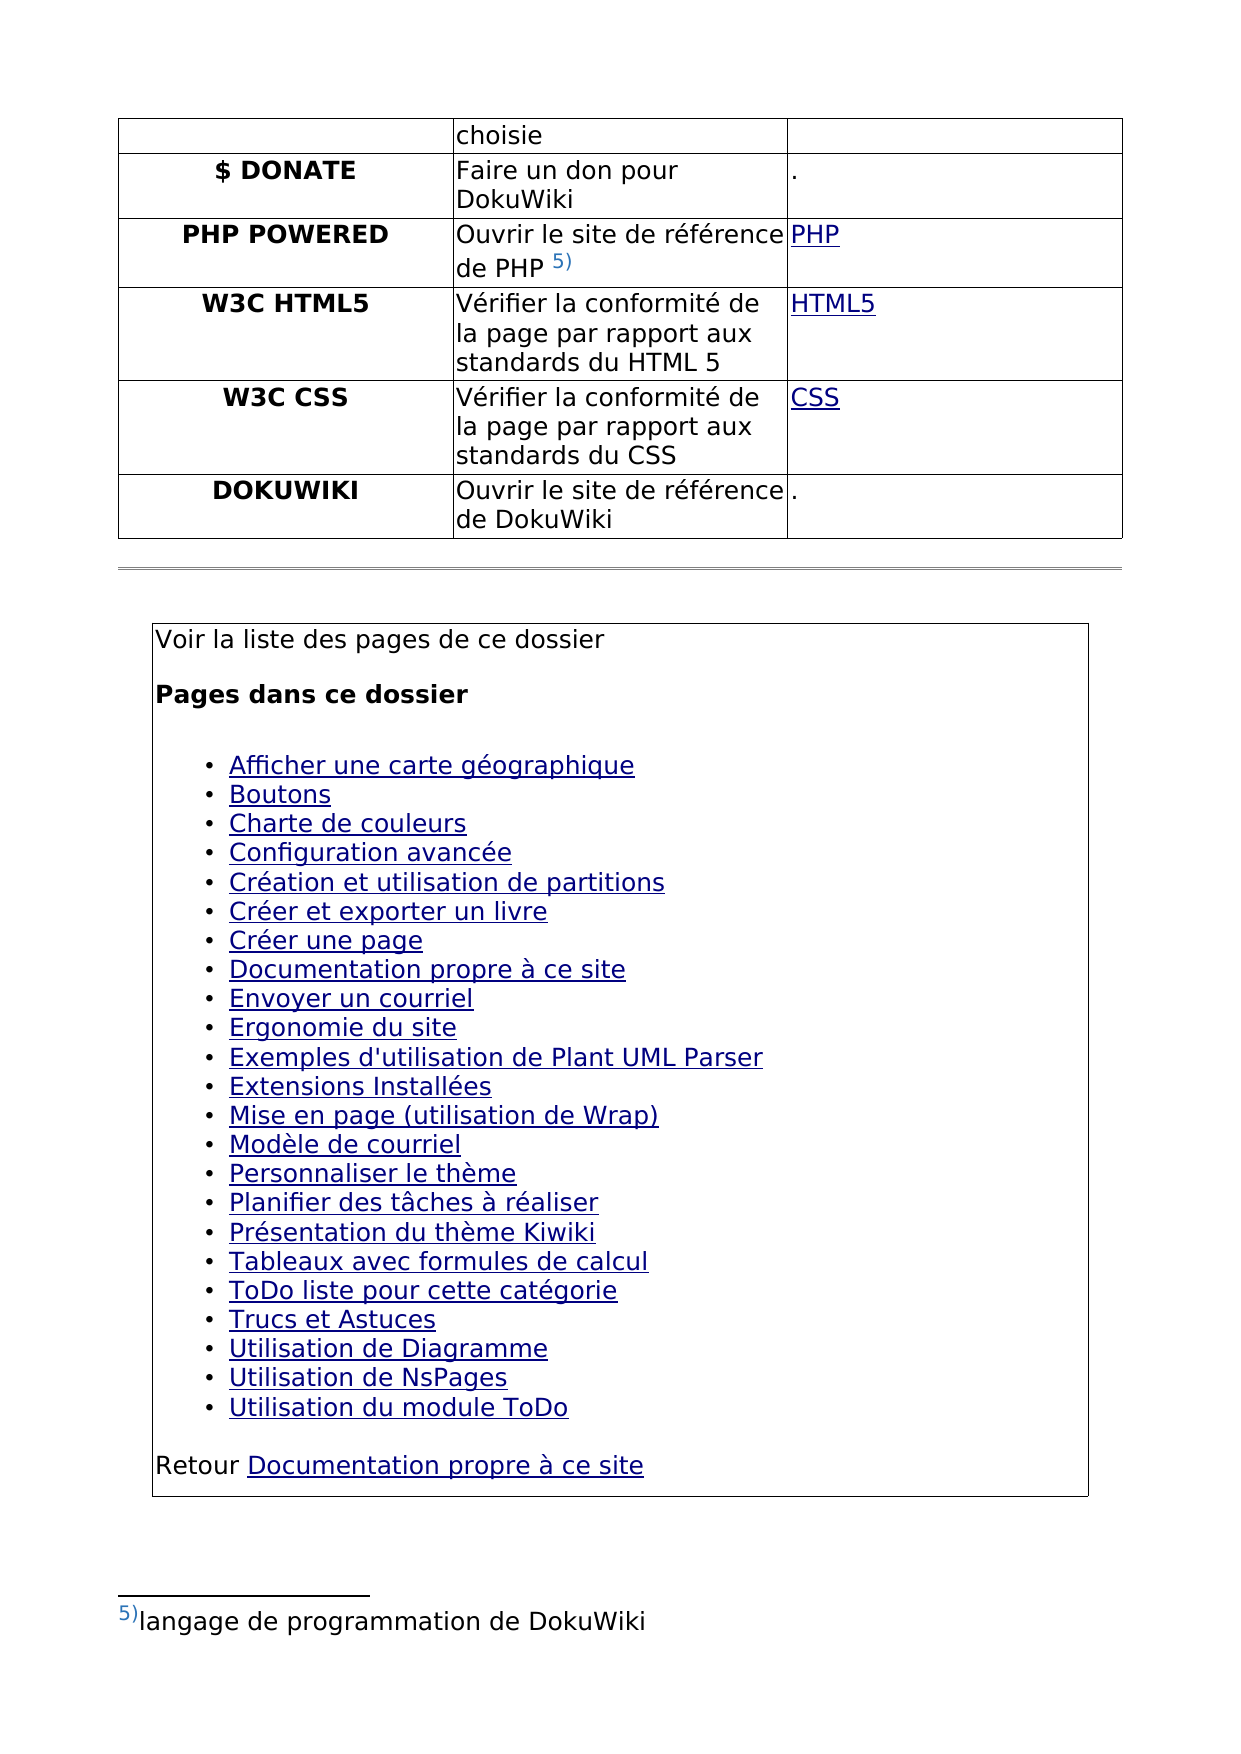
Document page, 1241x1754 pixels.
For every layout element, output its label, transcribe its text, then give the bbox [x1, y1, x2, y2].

table_cell [788, 119, 1122, 153]
table_cell W3C CSS [119, 381, 453, 473]
table_cell Ouvrir le site de référence de PHP [454, 219, 787, 287]
table_cell . [788, 475, 1122, 538]
table_cell Vérifier la conformité de la page par rapport aux standards du HTML 5 [454, 288, 787, 380]
table_cell . [788, 154, 1122, 217]
table_cell choisie [454, 119, 787, 153]
table_header Voir la liste des pages de ce dossier Pages dans ce dossier Afficher une carte géographique Boutons Charte de couleurs Configuration avancée Création et utilisation de partitions Créer et exporter un livre Créer une page Documentation propre à ce site Envoyer un courriel Ergonomie du site Exemples d'utilisation de Plant UML Parser Extensions Installées Mise en page (utilisation de Wrap) Modèle de courriel Personnaliser le thème Planifier des tâches à réaliser Présentation du thème Kiwiki Tableaux avec formules de calcul ToDo liste pour cette catégorie Trucs et Astuces Utilisation de Diagramme Utilisation de NsPages Utilisation du module ToDo Retour Documentation propre à ce site [153, 624, 1088, 1496]
table_cell Ouvrir le site de référence de DokuWiki [454, 475, 787, 538]
table_cell $ DONATE [119, 154, 453, 217]
table_cell Faire un don pour DokuWiki [454, 154, 787, 217]
table_cell DOKUWIKI [119, 475, 453, 538]
table_cell W3C HTML5 [119, 288, 453, 380]
table_cell HTML5 [788, 288, 1122, 380]
table_cell PHP POWERED [119, 219, 453, 287]
table_cell Vérifier la conformité de la page par rapport aux standards du CSS [454, 381, 787, 473]
table_cell [119, 119, 453, 153]
table_cell PHP [788, 219, 1122, 287]
table_cell CSS [788, 381, 1122, 473]
